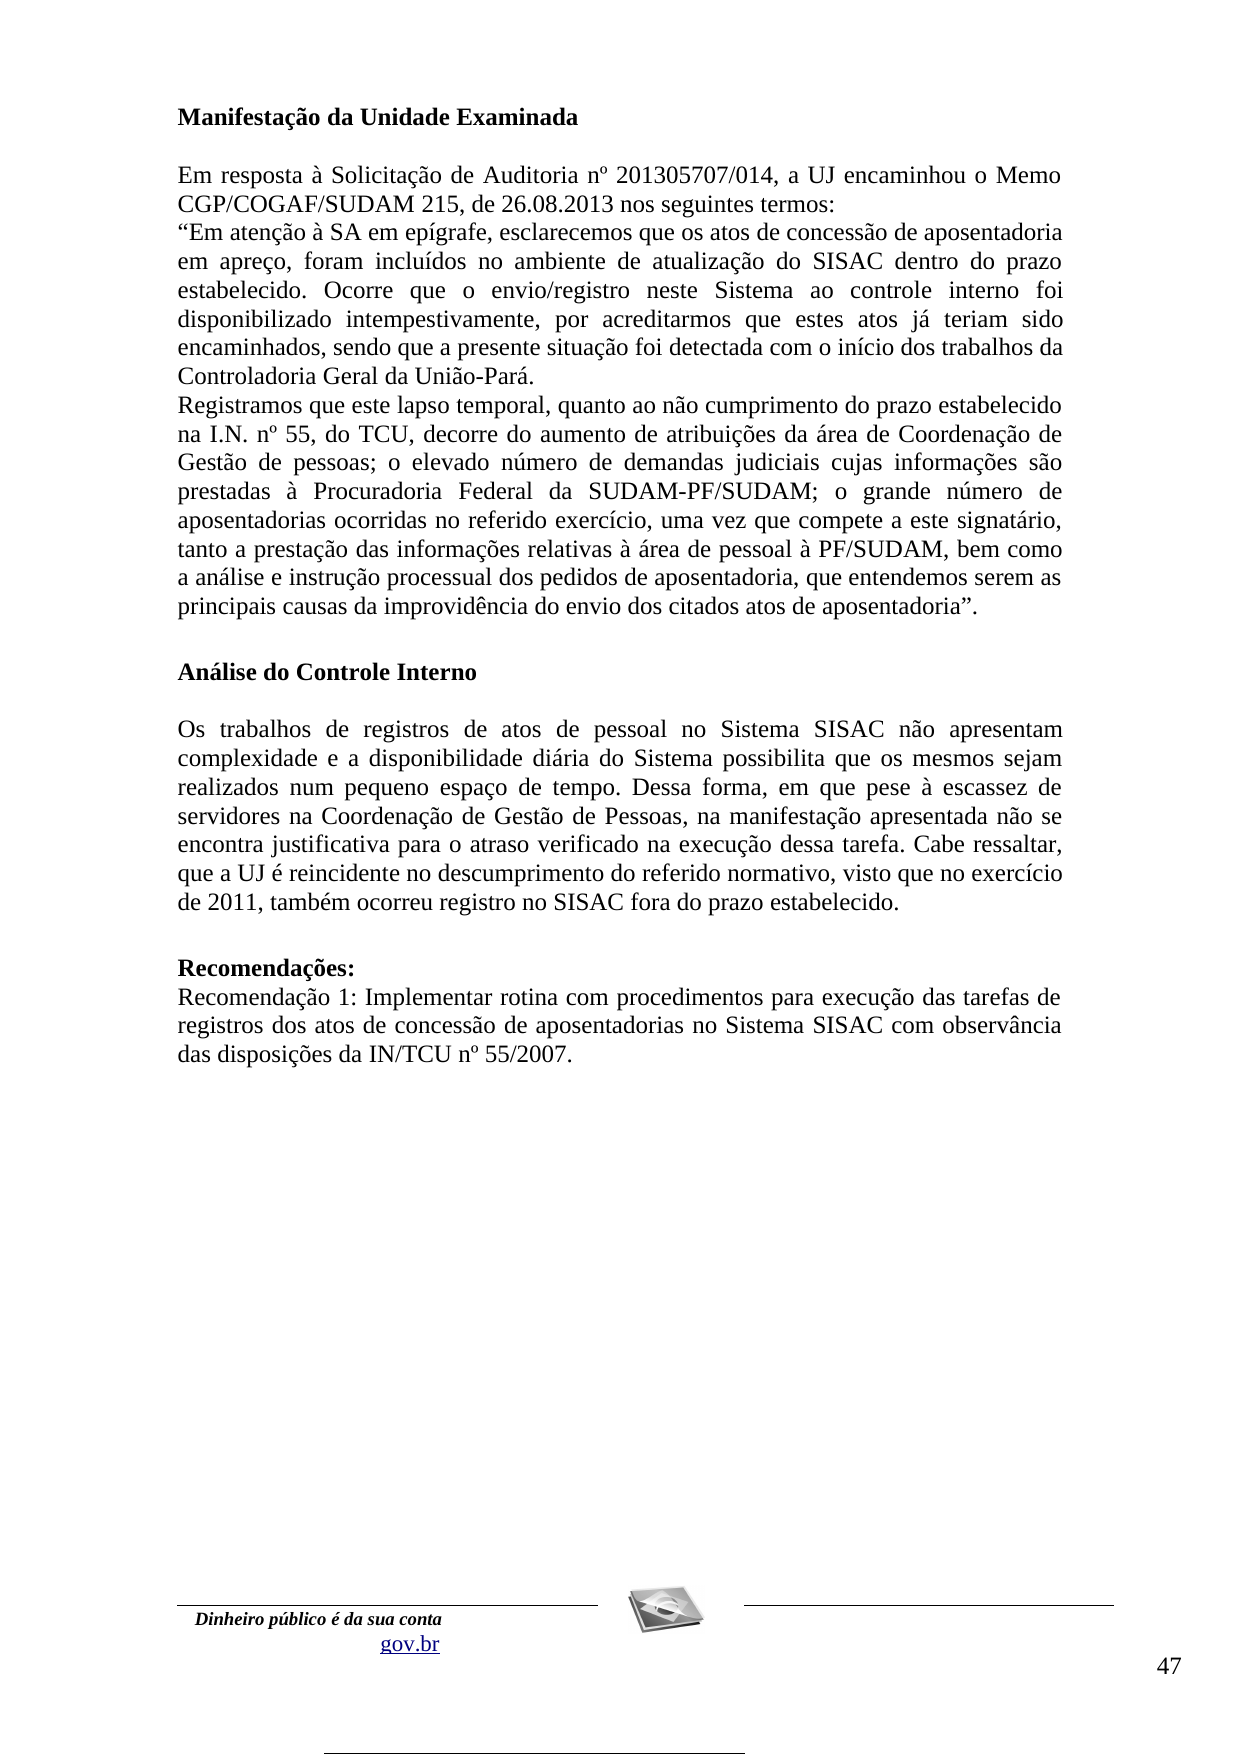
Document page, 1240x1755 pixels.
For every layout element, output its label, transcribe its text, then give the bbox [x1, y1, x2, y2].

text “Em atenção à SA em epígrafe, esclarecemos que os atos de concessão de aposentadoria em apreço, foram incluídos no ambiente de atualização do SISAC dentro do prazo estabelecido. Ocorre que o envio/registro neste Sistema ao controle interno foi disponibilizado intempestivamente, por acreditarmos que estes atos já teriam sido encaminhados, sendo que a presente situação foi detectada com o início dos trabalhos da Controladoria Geral da União-Pará. [177, 217, 1063, 390]
text Recomendação 1: Implementar rotina com procedimentos para execução das tarefas de registros dos atos de concessão de aposentadorias no Sistema SISAC com observância das disposições da IN/TCU nº 55/2007. [177, 982, 1062, 1068]
subtitle Manifestação da Unidade Examinada [177, 102, 1239, 131]
subtitle Recomendações: [177, 953, 1239, 982]
subtitle Análise do Controle Interno [177, 657, 1239, 686]
text Registramos que este lapso temporal, quanto ao não cumprimento do prazo estabelecido na I.N. nº 55, do TCU, decorre do aumento de atribuições da área de Coordenação de Gestão de pessoas; o elevado número de demandas judiciais cujas informações são prestadas à Procuradoria Federal da SUDAM-PF/SUDAM; o grande número de aposentadorias ocorridas no referido exercício, uma vez que compete a este signatário, tanto a prestação das informações relativas à área de pessoal à PF/SUDAM, bem como a análise e instrução processual dos pedidos de aposentadoria, que entendemos serem as principais causas da improvidência do envio dos citados atos de aposentadoria”. [177, 390, 1063, 620]
text Em resposta à Solicitação de Auditoria nº 201305707/014, a UJ encaminhou o Memo CGP/COGAF/SUDAM 215, de 26.08.2013 nos seguintes termos: [177, 160, 1062, 217]
text Os trabalhos de registros de atos de pessoal no Sistema SISAC não apresentam complexidade e a disponibilidade diária do Sistema possibilita que os mesmos sejam realizados num pequeno espaço de tempo. Dessa forma, em que pese à escassez de servidores na Coordenação de Gestão de Pessoas, na manifestação apresentada não se encontra justificativa para o atraso verificado na execução dessa tarefa. Cabe ressaltar, que a UJ é reincidente no descumprimento do referido normativo, visto que no exercício de 2011, também ocorreu registro no SISAC fora do prazo estabelecido. [177, 714, 1063, 916]
